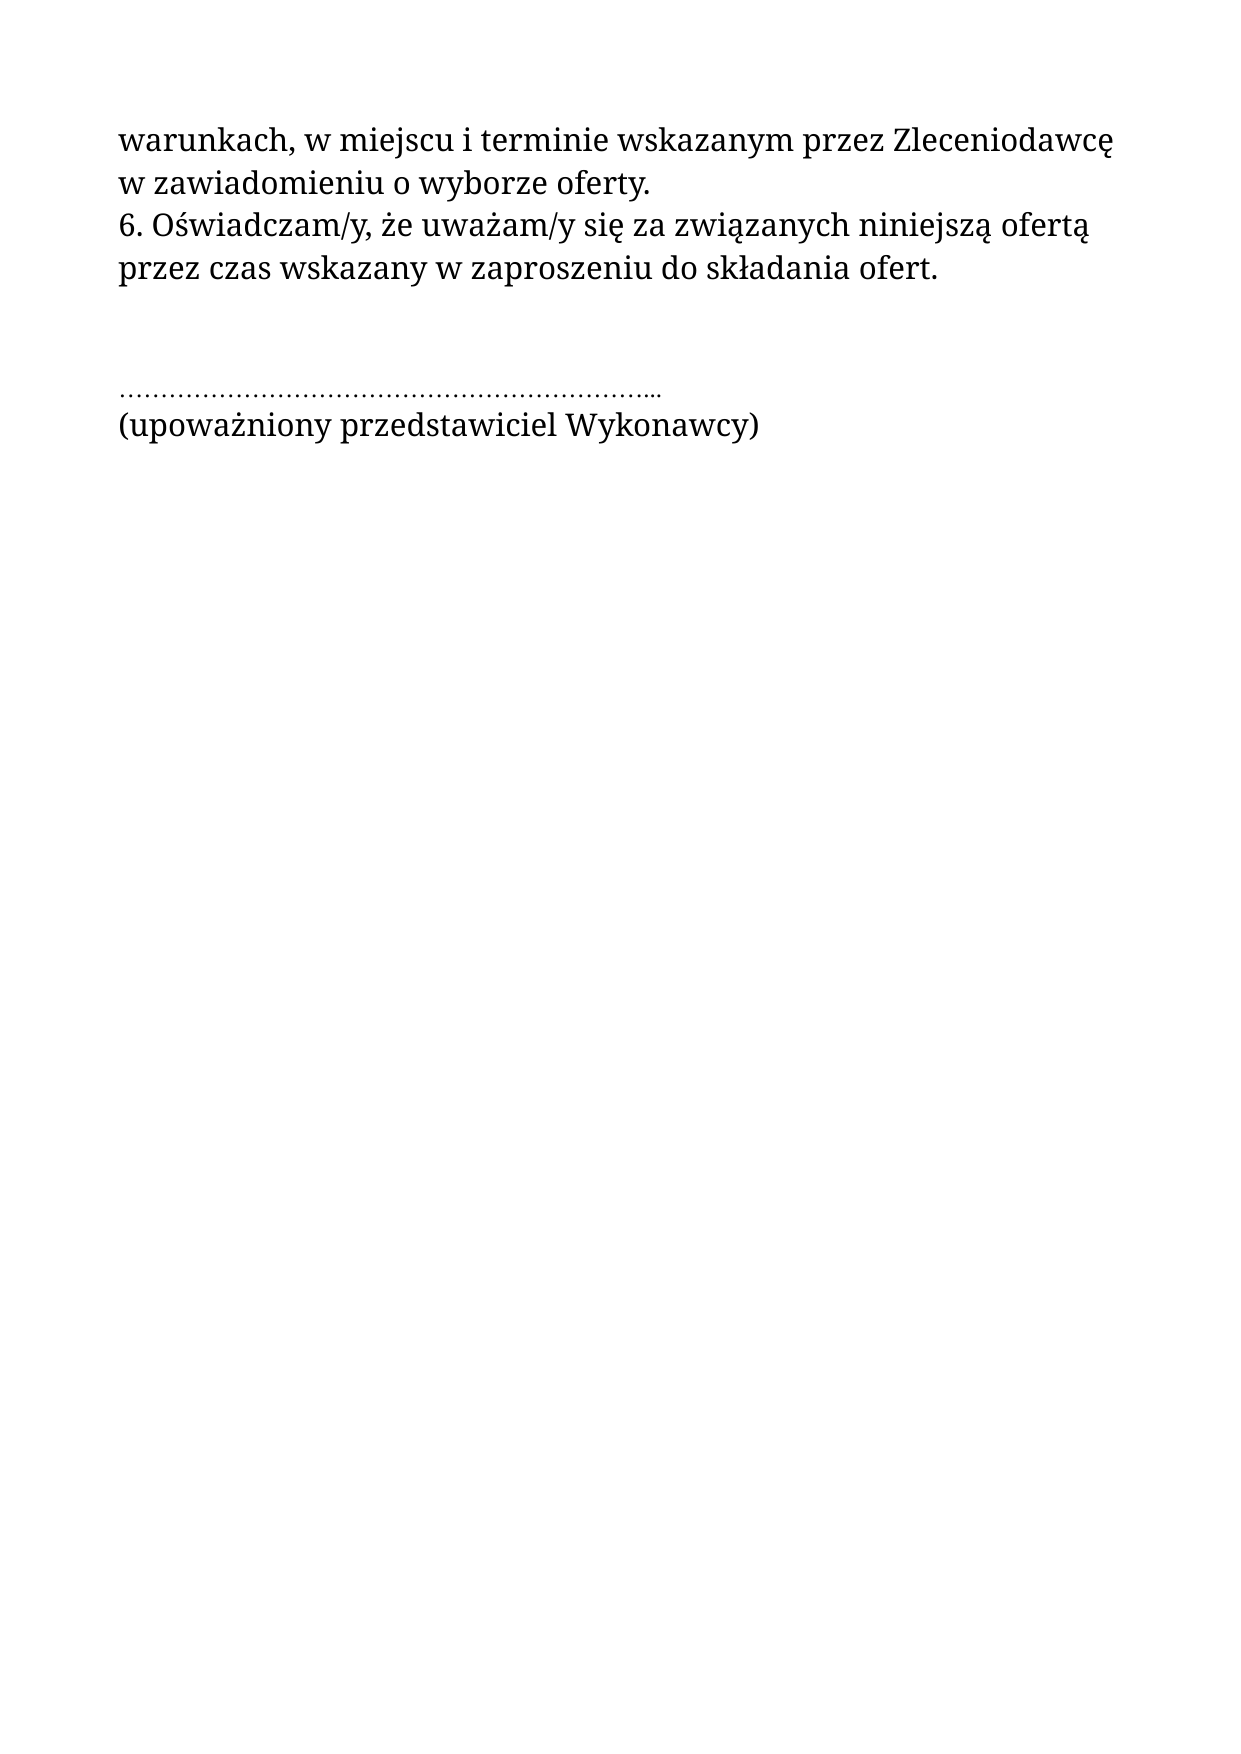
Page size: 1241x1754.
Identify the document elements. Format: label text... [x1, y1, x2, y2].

text warunkach, w miejscu i terminie wskazanym przez Zleceniodawcę w zawiadomieniu o wyborze oferty. 6. Oświadczam/y, że uważam/y się za związanych niniejszą ofertą przez czas wskazany w zaproszeniu do składania ofert. [118, 118, 1122, 288]
text ………………………………………………………... (upoważniony przedstawiciel Wykonawcy) [118, 374, 1122, 445]
